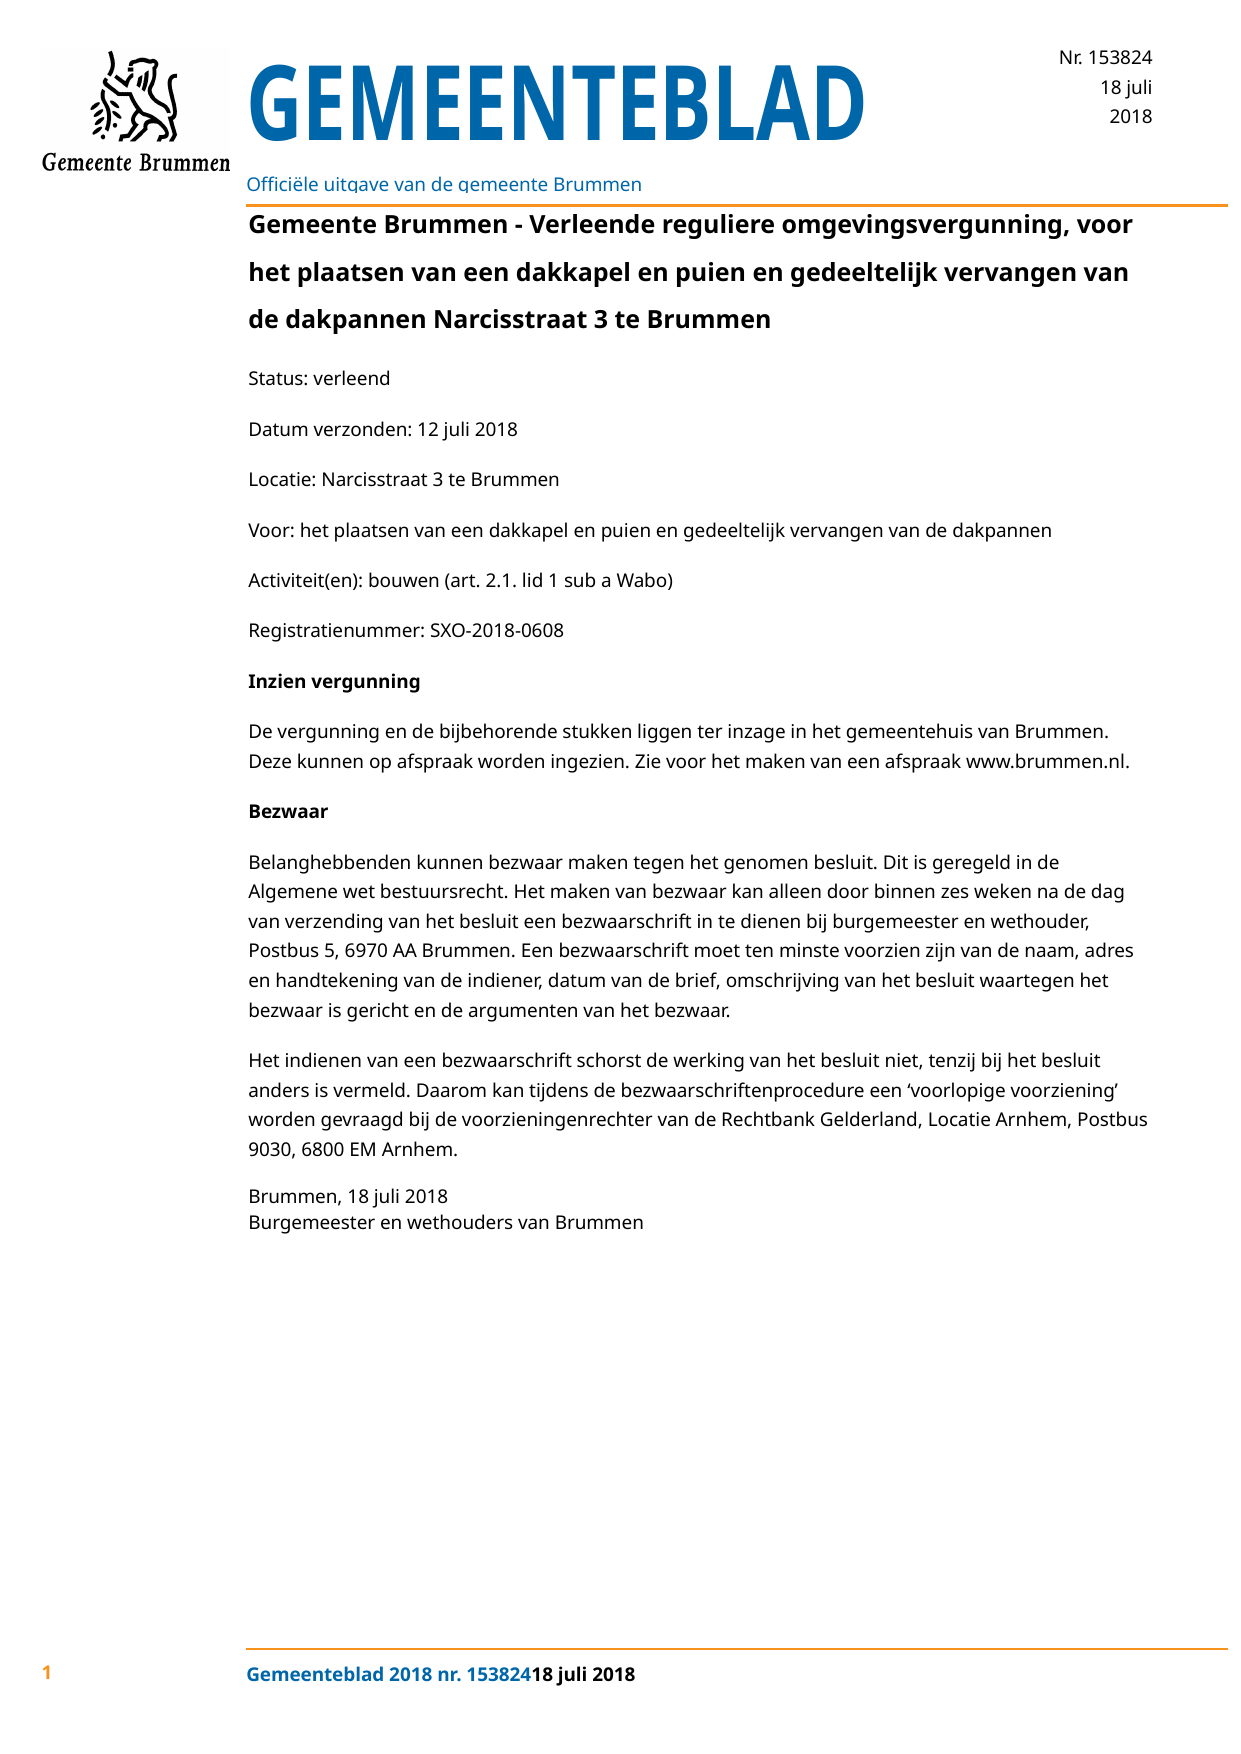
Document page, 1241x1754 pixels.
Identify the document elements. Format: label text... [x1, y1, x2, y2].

text Gemeente Brummen - Verleende reguliere omgevingsvergunning, voor het plaatsen van een dakkapel en puien en gedeeltelijk vervangen van de dakpannen Narcisstraat 3 te Brummen [248, 207, 1152, 336]
text Datum verzonden: 12 juli 2018 [248, 416, 1152, 442]
text Locatie: Narcisstraat 3 te Brummen [248, 466, 1152, 492]
text Registratienummer: SXO-2018-0608 [248, 618, 1152, 643]
text Het indienen van een bezwaarschrift schorst de werking van het besluit niet, tenzij bij het besluit anders is vermeld. Daarom kan tijdens de bezwaarschriftenprocedure een ‘voorlopige voorziening’ worden gevraagd bij de voorzieningenrechter van de Rechtbank Gelderland, Locatie Arnhem, Postbus 9030, 6800 EM Arnhem. [248, 1047, 1152, 1162]
text Burgemeester en wethouders van Brummen [248, 1209, 1152, 1235]
picture [41, 47, 231, 172]
text Belanghebbenden kunnen bezwaar maken tegen het genomen besluit. Dit is geregeld in de Algemene wet bestuursrecht. Het maken van bezwaar kan alleen door binnen zes weken na de dag van verzending van het besluit een bezwaarschrift in te dienen bij burgemeester en wethouder, Postbus 5, 6970 AA Brummen. Een bezwaarschrift moet ten minste voorzien zijn van de naam, adres en handtekening van de indiener, datum van de brief, omschrijving van het besluit waartegen het bezwaar is gericht en de argumenten van het bezwaar. [248, 849, 1152, 1022]
text Inzien vergunning [248, 668, 1152, 694]
text Brummen, 18 juli 2018 [248, 1184, 1152, 1209]
text Activiteit(en): bouwen (art. 2.1. lid 1 sub a Wabo) [248, 567, 1152, 593]
text Status: verleend [248, 366, 1152, 391]
text Voor: het plaatsen van een dakkapel en puien en gedeeltelijk vervangen van de dakpannen [248, 517, 1152, 542]
text De vergunning en de bijbehorende stukken liggen ter inzage in het gemeentehuis van Brummen. Deze kunnen op afspraak worden ingezien. Zie voor het maken van een afspraak www.brummen.nl. [248, 718, 1152, 774]
text Bezwaar [248, 798, 1152, 824]
